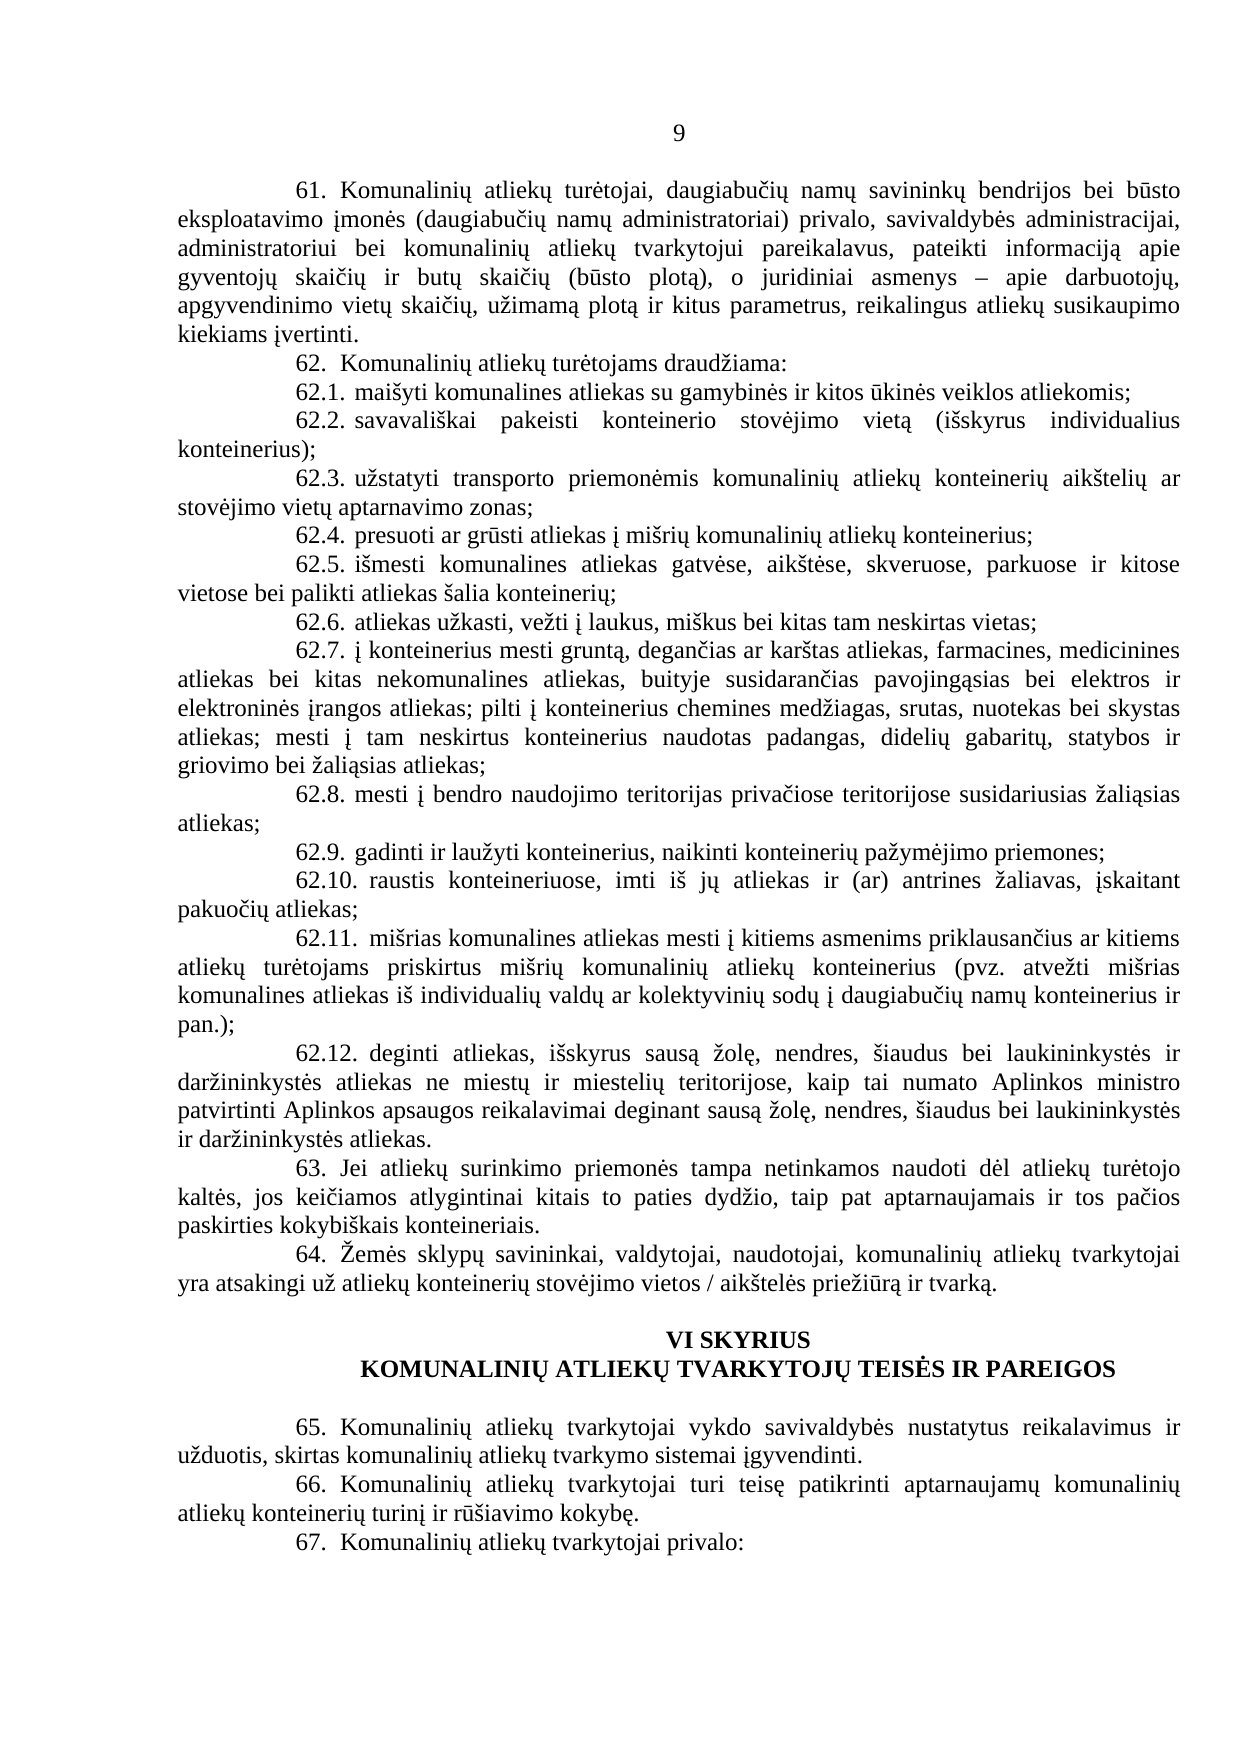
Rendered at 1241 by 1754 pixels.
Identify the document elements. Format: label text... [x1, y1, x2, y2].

text VI SKYRIUS [295, 1326, 1181, 1354]
text 62.5. išmesti komunalines atliekas gatvėse, aikštėse, skveruose, parkuose ir kitose vietose bei palikti atliekas šalia konteinerių; [177, 549, 1181, 607]
text 66. Komunalinių atliekų tvarkytojai turi teisę patikrinti aptarnaujamų komunalinių atliekų konteinerių turinį ir rūšiavimo kokybę. [177, 1469, 1181, 1527]
text KOMUNALINIŲ ATLIEKŲ TVARKYTOJŲ TEISĖS IR PAREIGOS [295, 1354, 1181, 1383]
text 62.9. gadinti ir laužyti konteinerius, naikinti konteinerių pažymėjimo priemones; [177, 837, 1181, 866]
text 62.4. presuoti ar grūsti atliekas į mišrių komunalinių atliekų konteinerius; [177, 521, 1181, 549]
text 62.10. raustis konteineriuose, imti iš jų atliekas ir (ar) antrines žaliavas, įskaitant pakuočių atliekas; [177, 866, 1181, 923]
text 61. Komunalinių atliekų turėtojai, daugiabučių namų savininkų bendrijos bei būsto eksploatavimo įmonės (daugiabučių namų administratoriai) privalo, savivaldybės administracijai, administratoriui bei komunalinių atliekų tvarkytojui pareikalavus, pateikti informaciją apie gyventojų skaičių ir butų skaičių (būsto plotą), o juridiniai asmenys – apie darbuotojų, apgyvendinimo vietų skaičių, užimamą plotą ir kitus parametrus, reikalingus atliekų susikaupimo kiekiams įvertinti. [177, 176, 1181, 348]
text 62.2. savavališkai pakeisti konteinerio stovėjimo vietą (išskyrus individualius konteinerius); [177, 406, 1181, 463]
text 62.11. mišrias komunalines atliekas mesti į kitiems asmenims priklausančius ar kitiems atliekų turėtojams priskirtus mišrių komunalinių atliekų konteinerius (pvz. atvežti mišrias komunalines atliekas iš individualių valdų ar kolektyvinių sodų į daugiabučių namų konteinerius ir pan.); [177, 923, 1181, 1038]
text 62.1. maišyti komunalines atliekas su gamybinės ir kitos ūkinės veiklos atliekomis; [177, 377, 1181, 406]
text 67. Komunalinių atliekų tvarkytojai privalo: [177, 1527, 1181, 1556]
text 62.12. deginti atliekas, išskyrus sausą žolę, nendres, šiaudus bei laukininkystės ir daržininkystės atliekas ne miestų ir miestelių teritorijose, kaip tai numato Aplinkos ministro patvirtinti Aplinkos apsaugos reikalavimai deginant sausą žolę, nendres, šiaudus bei laukininkystės ir daržininkystės atliekas. [177, 1038, 1181, 1153]
text 63. Jei atliekų surinkimo priemonės tampa netinkamos naudoti dėl atliekų turėtojo kaltės, jos keičiamos atlygintinai kitais to paties dydžio, taip pat aptarnaujamais ir tos pačios paskirties kokybiškais konteineriais. [177, 1153, 1181, 1239]
text 62.6. atliekas užkasti, vežti į laukus, miškus bei kitas tam neskirtas vietas; [177, 607, 1181, 636]
text 62.8. mesti į bendro naudojimo teritorijas privačiose teritorijose susidariusias žaliąsias atliekas; [177, 779, 1181, 837]
text 65. Komunalinių atliekų tvarkytojai vykdo savivaldybės nustatytus reikalavimus ir užduotis, skirtas komunalinių atliekų tvarkymo sistemai įgyvendinti. [177, 1412, 1181, 1469]
text 64. Žemės sklypų savininkai, valdytojai, naudotojai, komunalinių atliekų tvarkytojai yra atsakingi už atliekų konteinerių stovėjimo vietos / aikštelės priežiūrą ir tvarką. [177, 1239, 1181, 1297]
text 62.3. užstatyti transporto priemonėmis komunalinių atliekų konteinerių aikštelių ar stovėjimo vietų aptarnavimo zonas; [177, 463, 1181, 521]
text 62. Komunalinių atliekų turėtojams draudžiama: [177, 348, 1181, 377]
text 62.7. į konteinerius mesti gruntą, degančias ar karštas atliekas, farmacines, medicinines atliekas bei kitas nekomunalines atliekas, buityje susidarančias pavojingąsias bei elektros ir elektroninės įrangos atliekas; pilti į konteinerius chemines medžiagas, srutas, nuotekas bei skystas atliekas; mesti į tam neskirtus konteinerius naudotas padangas, didelių gabaritų, statybos ir griovimo bei žaliąsias atliekas; [177, 636, 1181, 779]
